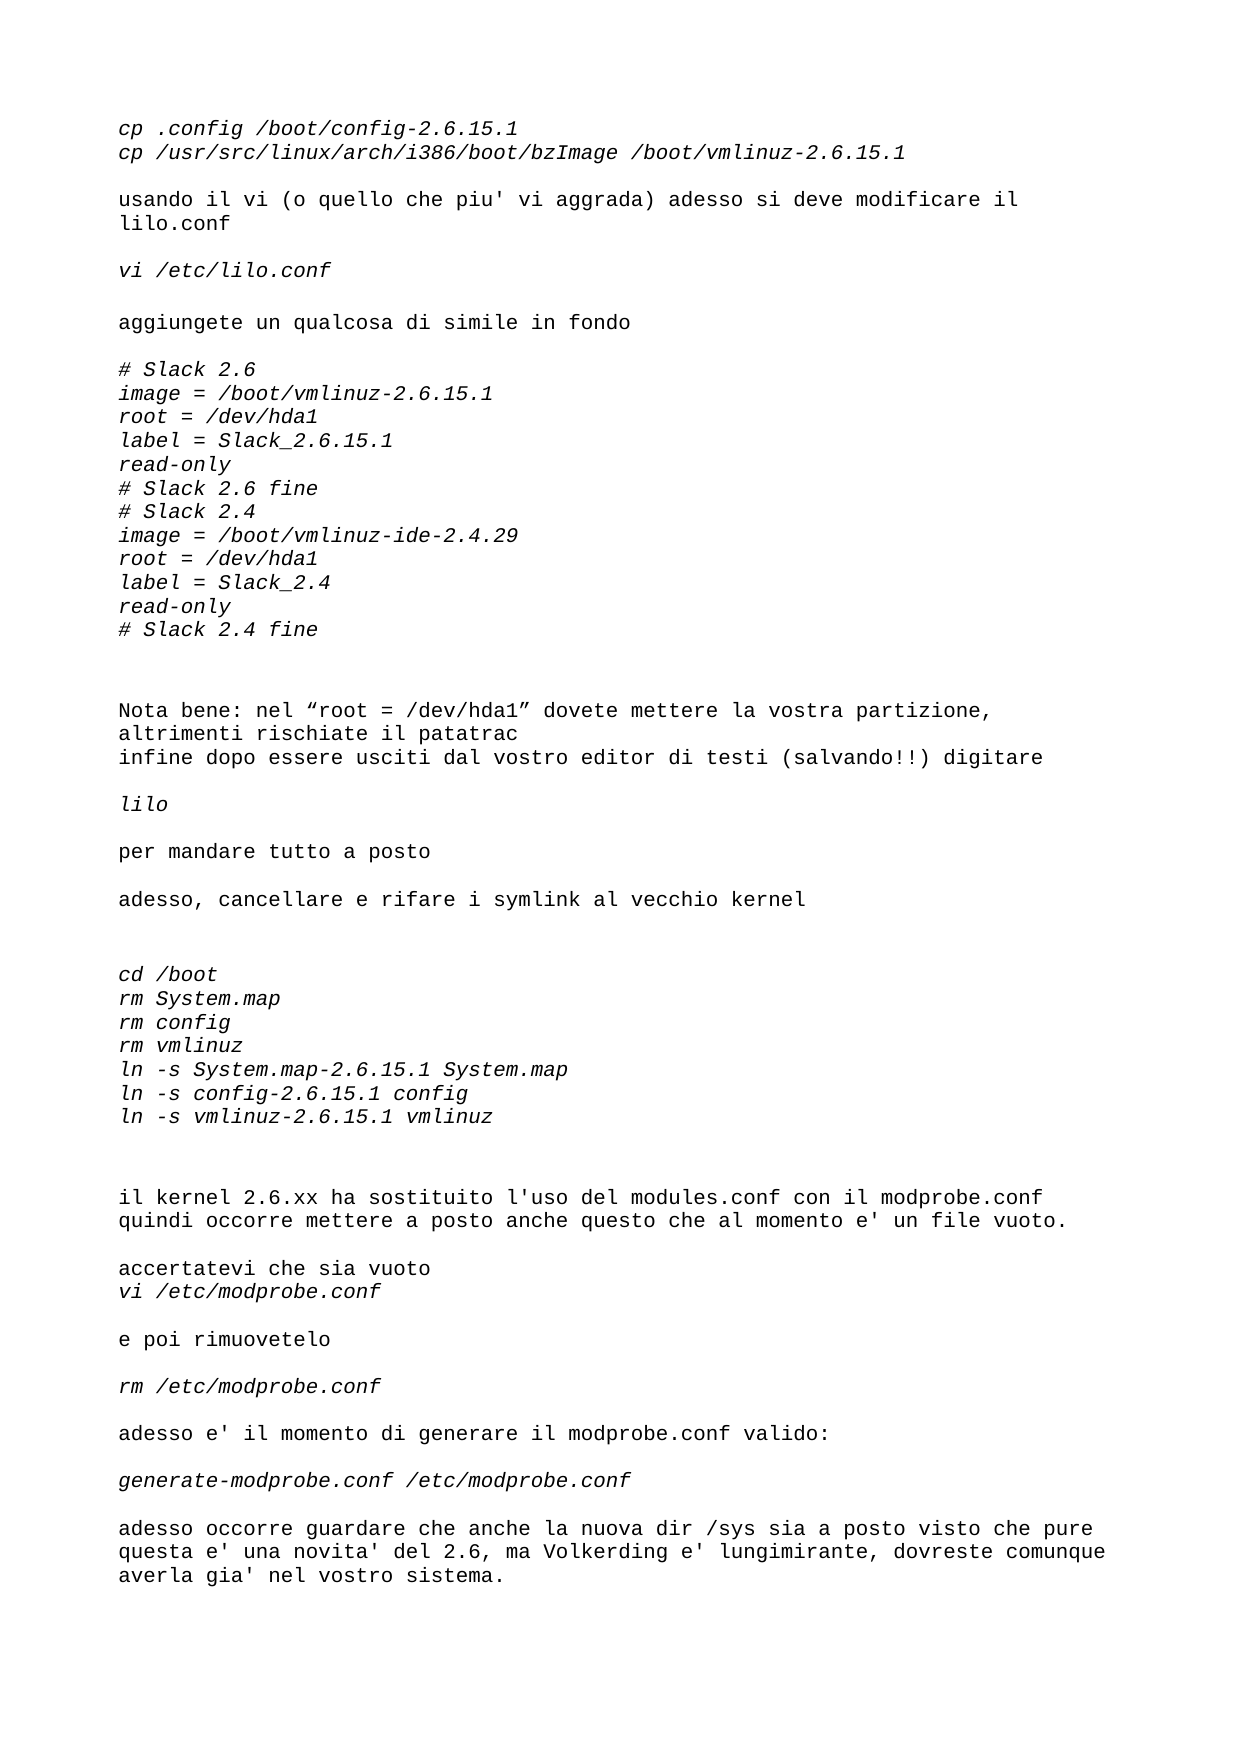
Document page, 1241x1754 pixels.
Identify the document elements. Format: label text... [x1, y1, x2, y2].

text label = Slack_2.4 read-only # Slack 2.4 fine Nota bene: nel “root = /dev/hda1” dovete mettere la vostra partizione, altrimenti rischiate il patatrac infine dopo essere usciti dal vostro editor di testi (salvando!!) digitare [118, 572, 1122, 771]
text rm /etc/modprobe.conf adesso e' il momento di generare il modprobe.conf valido: generate-modprobe.conf /etc/modprobe.conf adesso occorre guardare che anche la nuova dir /sys sia a posto visto che pure questa e' una novita' del 2.6, ma Volkerding e' lungimirante, dovreste comunque averla gia' nel vostro sistema. [118, 1352, 1122, 1612]
text accertatevi che sia vuoto [118, 1258, 1122, 1281]
text vi /etc/modprobe.conf [118, 1281, 1122, 1305]
text lilo per mandare tutto a posto [118, 771, 1122, 865]
text cp .config /boot/config-2.6.15.1 cp /usr/src/linux/arch/i386/boot/bzImage /boot/vmlinuz-2.6.15.1 [118, 118, 1122, 165]
text adesso, cancellare e rifare i symlink al vecchio kernel cd /boot rm System.map rm config rm vmlinuz ln -s System.map-2.6.15.1 System.map ln -s config-2.6.15.1 config ln -s vmlinuz-2.6.15.1 vmlinuz il kernel 2.6.xx ha sostituito l'uso del modules.conf con il modprobe.conf quindi occorre mettere a posto anche questo che al momento e' un file vuoto. [118, 889, 1122, 1234]
text usando il vi (o quello che piu' vi aggrada) adesso si deve modificare il lilo.conf vi /etc/lilo.conf aggiungete un qualcosa di simile in fondo # Slack 2.6 image = /boot/vmlinuz-2.6.15.1 root = /dev/hda1 label = Slack_2.6.15.1 read-only # Slack 2.6 fine # Slack 2.4 image = /boot/vmlinuz-ide-2.4.29 root = /dev/hda1 [118, 165, 1122, 572]
text e poi rimuovetelo [118, 1328, 1122, 1352]
